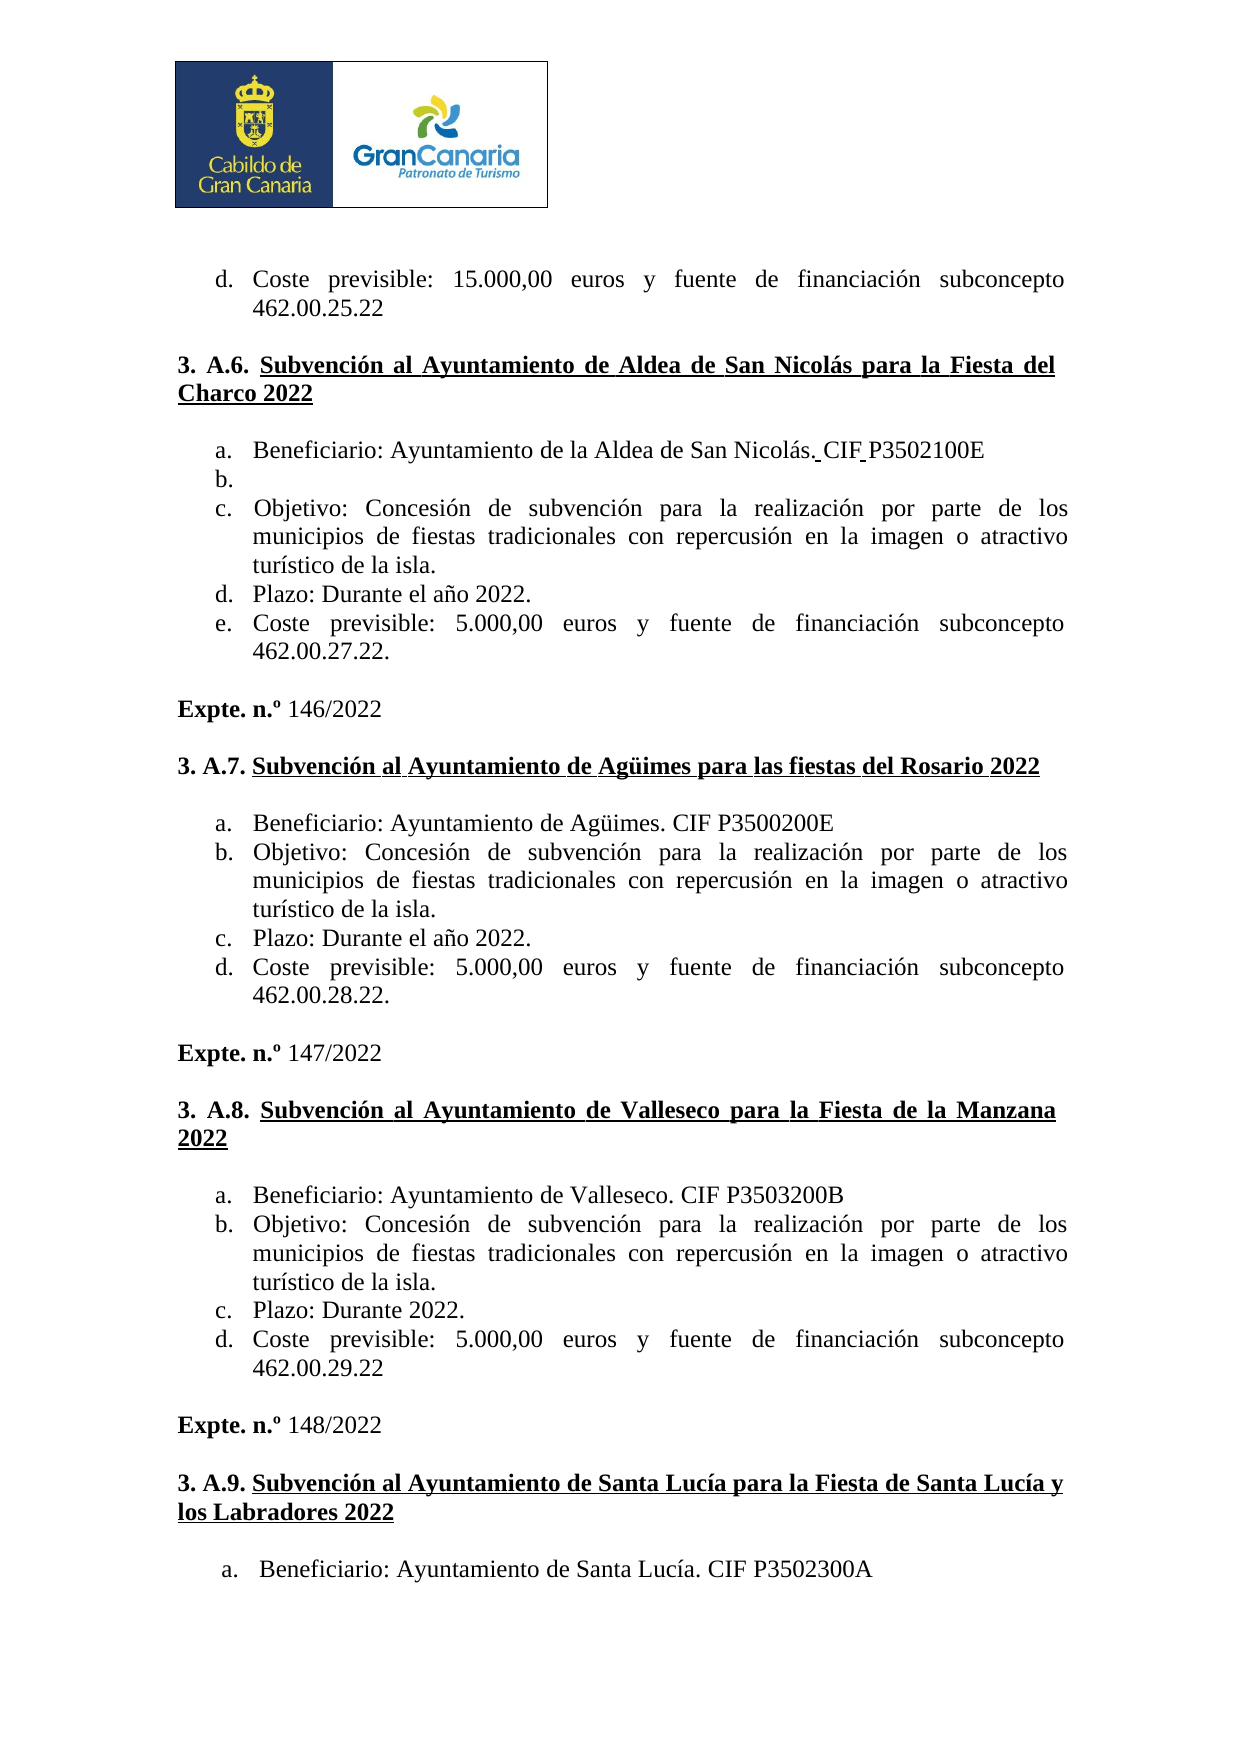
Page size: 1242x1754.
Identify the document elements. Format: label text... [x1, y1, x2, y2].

text 3. A.9. Subvención al Ayuntamiento de Santa Lucía para la Fiesta de Santa Lucía y los Labradores 2022 [177, 1468, 1068, 1525]
text 3. A.8. Subvención al Ayuntamiento de Valleseco para la Fiesta de la Manzana [177, 1095, 1075, 1124]
picture [176, 62, 547, 207]
text e. Coste previsible: 5.000,00 euros y fuente de financiación subconcepto [215, 608, 1075, 636]
text 462.00.29.22 [252, 1353, 1075, 1382]
text Expte. n.º 146/2022 [177, 694, 1075, 723]
text Expte. n.º 147/2022 [177, 1038, 1075, 1067]
text 3. A.6. Subvención al Ayuntamiento de Aldea de San Nicolás para la Fiesta del [177, 350, 1075, 379]
text b. Objetivo: Concesión de subvención para la realización por parte de los municipios de fiestas tradicionales con repercusión en la imagen o atractivo turístico de la isla. [215, 1209, 1068, 1295]
text d. Coste previsible: 5.000,00 euros y fuente de financiación subconcepto [215, 1324, 1075, 1353]
text d. Coste previsible: 5.000,00 euros y fuente de financiación subconcepto [215, 952, 1075, 980]
text c. Objetivo: Concesión de subvención para la realización por parte de los municipios de fiestas tradicionales con repercusión en la imagen o atractivo turístico de la isla. [215, 493, 1068, 579]
text a. Beneficiario: Ayuntamiento de Agüimes. CIF P3500200E [215, 808, 1075, 837]
text 2022 [177, 1124, 1075, 1151]
text 3. A.7. Subvención al Ayuntamiento de Agüimes para las fiestas del Rosario 2022 [177, 751, 1075, 778]
text d. Coste previsible: 15.000,00 euros y fuente de financiación subconcepto [215, 264, 1075, 293]
text c. Plazo: Durante 2022. [215, 1295, 1075, 1324]
text b. Objetivo: Concesión de subvención para la realización por parte de los municipios de fiestas tradicionales con repercusión en la imagen o atractivo turístico de la isla. [215, 837, 1068, 923]
text 462.00.28.22. [252, 980, 1075, 1009]
text b. [215, 464, 1075, 493]
text 462.00.25.22 [252, 293, 1075, 321]
text d. Plazo: Durante el año 2022. [215, 579, 1075, 608]
text a. Beneficiario: Ayuntamiento de Valleseco. CIF P3503200B [215, 1180, 1075, 1209]
text c. Plazo: Durante el año 2022. [215, 923, 1075, 952]
text Charco 2022 [177, 379, 1075, 406]
text a. Beneficiario: Ayuntamiento de Santa Lucía. CIF P3502300A [221, 1554, 1075, 1583]
text Expte. n.º 148/2022 [177, 1410, 1075, 1439]
text 462.00.27.22. [252, 636, 1075, 665]
text a. Beneficiario: Ayuntamiento de la Aldea de San Nicolás. CIF P3502100E [215, 435, 1075, 464]
